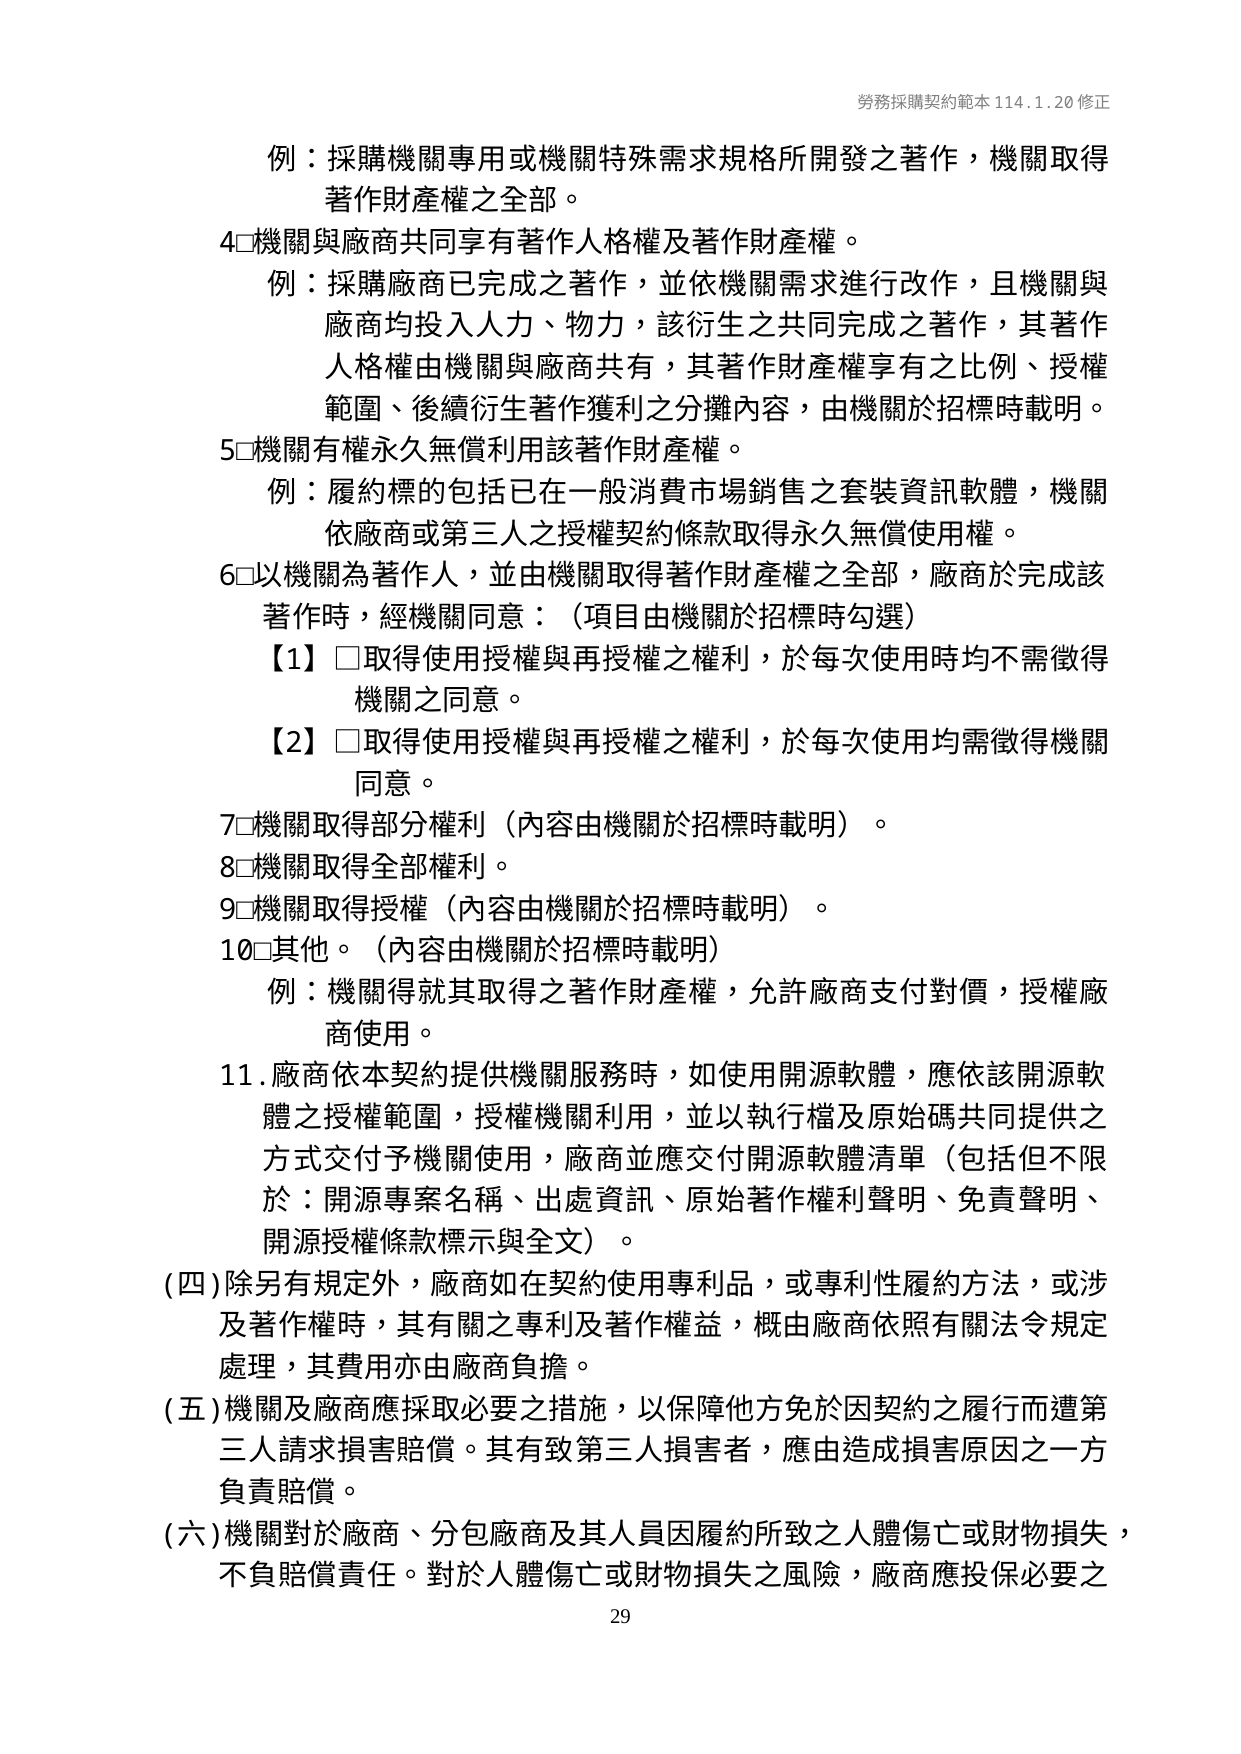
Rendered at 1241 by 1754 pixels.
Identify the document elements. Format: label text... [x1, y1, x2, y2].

text 7□機關取得部分權利（內容由機關於招標時載明）。 [218, 802, 1108, 844]
text (四)除另有規定外，廠商如在契約使用專利品，或專利性履約方法，或涉及著作權時，其有關之專利及著作權益，概由廠商依照有關法令規定處理，其費用亦由廠商負擔。 [159, 1261, 1110, 1386]
text 例：採購機關專用或機關特殊需求規格所開發之著作，機關取得著作財產權之全部。 [267, 136, 1110, 219]
text (五)機關及廠商應採取必要之措施，以保障他方免於因契約之履行而遭第三人請求損害賠償。其有致第三人損害者，應由造成損害原因之一方負責賠償。 [159, 1386, 1110, 1511]
text 4□機關與廠商共同享有著作人格權及著作財產權。 [218, 219, 1108, 261]
text 【1】□取得使用授權與再授權之權利，於每次使用時均不需徵得機關之同意。 [255, 636, 1110, 719]
text 10□其他。（內容由機關於招標時載明） [218, 927, 1108, 969]
text (六)機關對於廠商、分包廠商及其人員因履約所致之人體傷亡或財物損失，不負賠償責任。對於人體傷亡或財物損失之風險，廠商應投保必要之保險。 [159, 1511, 1110, 1594]
text 例：機關得就其取得之著作財產權，允許廠商支付對價，授權廠商使用。 [267, 969, 1110, 1052]
text 9□機關取得授權（內容由機關於招標時載明）。 [218, 886, 1108, 927]
text 例：履約標的包括已在一般消費市場銷售之套裝資訊軟體，機關依廠商或第三人之授權契約條款取得永久無償使用權。 [267, 469, 1110, 552]
text 5□機關有權永久無償利用該著作財產權。 [218, 427, 1108, 469]
text 例：採購廠商已完成之著作，並依機關需求進行改作，且機關與廠商均投入人力、物力，該衍生之共同完成之著作，其著作人格權由機關與廠商共有，其著作財產權享有之比例、授權範圍、後續衍生著作獲利之分攤內容，由機關於招標時載明。 [267, 261, 1110, 427]
text 【2】□取得使用授權與再授權之權利，於每次使用均需徵得機關同意。 [255, 719, 1110, 802]
text 11.廠商依本契約提供機關服務時，如使用開源軟體，應依該開源軟體之授權範圍，授權機關利用，並以執行檔及原始碼共同提供之方式交付予機關使用，廠商並應交付開源軟體清單（包括但不限於：開源專案名稱、出處資訊、原始著作權利聲明、免責聲明、開源授權條款標示與全文）。 [218, 1052, 1108, 1261]
text 8□機關取得全部權利。 [218, 844, 1108, 886]
text 6□以機關為著作人，並由機關取得著作財產權之全部，廠商於完成該著作時，經機關同意：（項目由機關於招標時勾選） [218, 552, 1108, 636]
